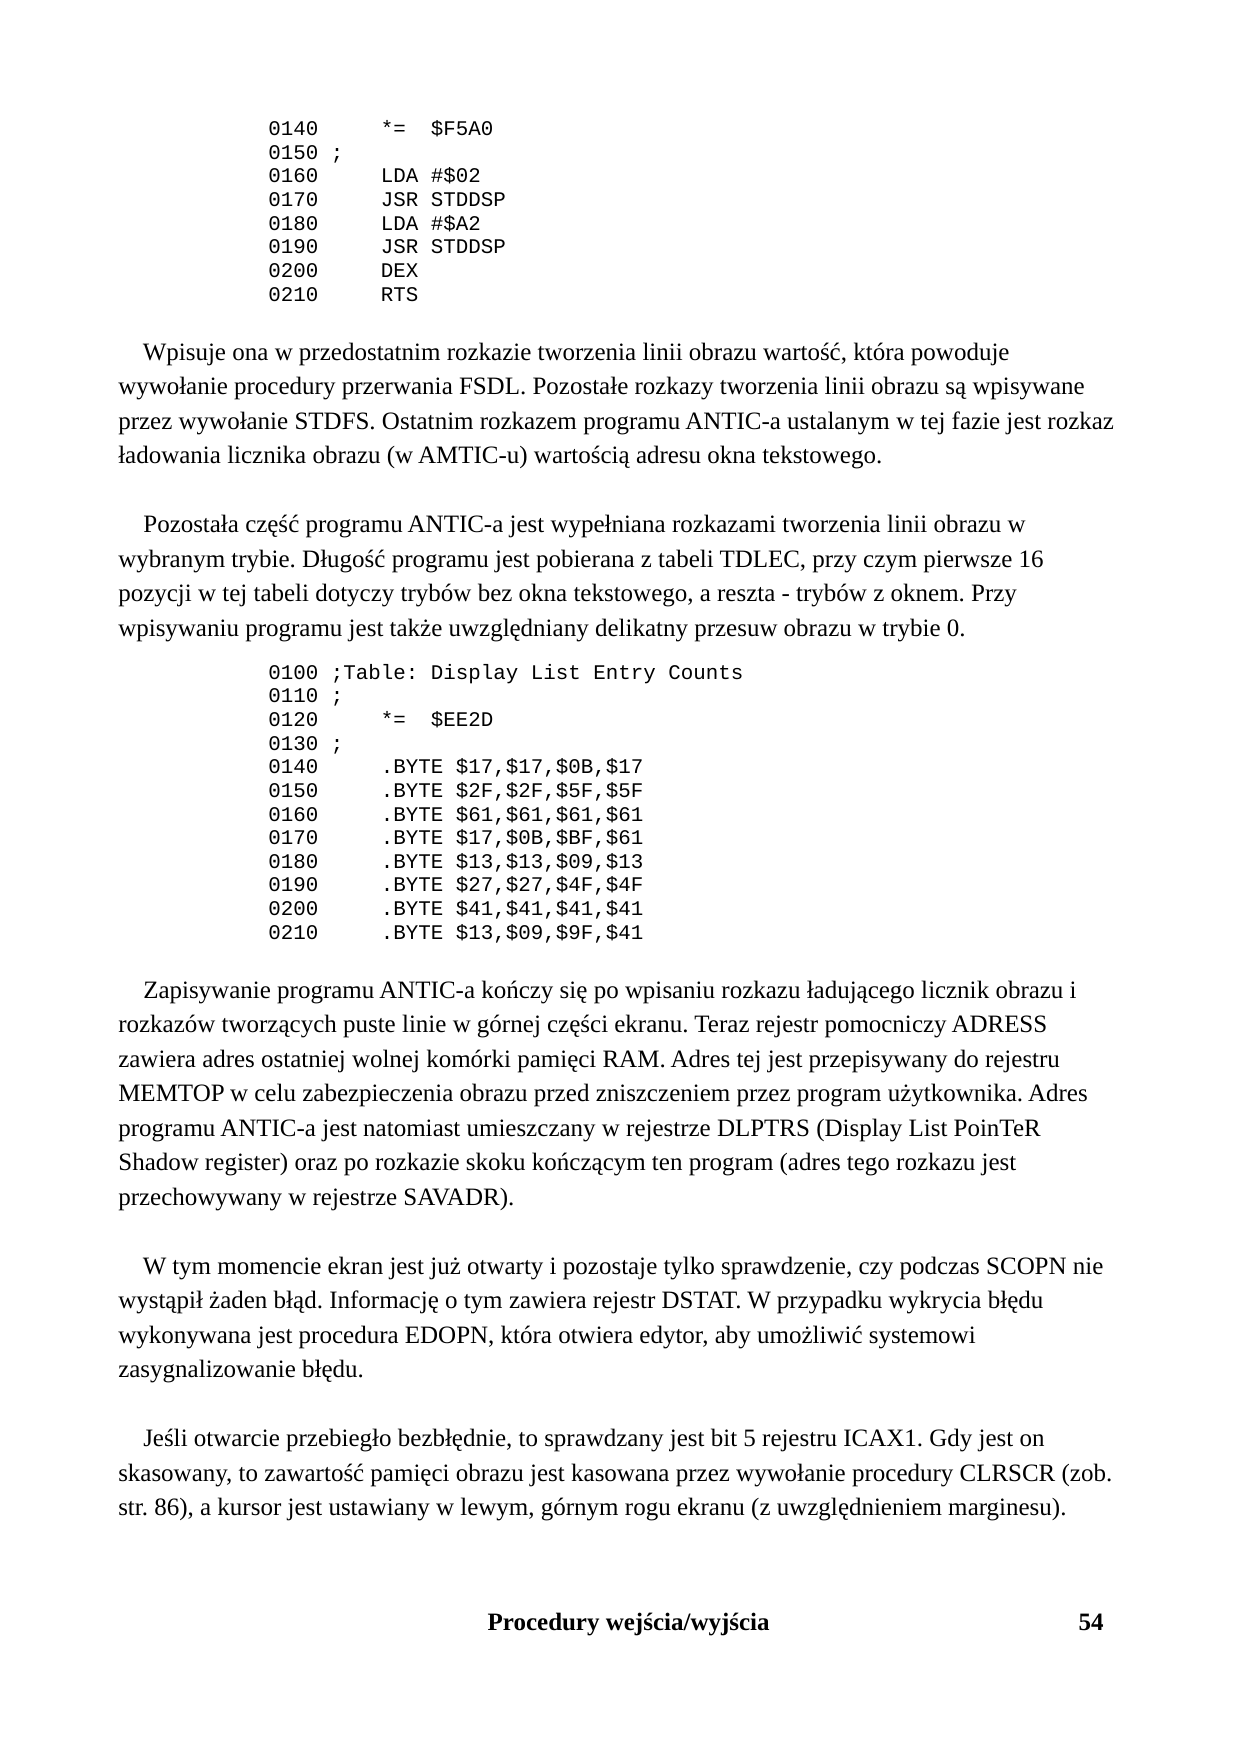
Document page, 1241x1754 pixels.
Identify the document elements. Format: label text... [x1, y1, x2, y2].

text 0180 .BYTE $13,$13,$09,$13 [118, 851, 1122, 874]
text 0160 .BYTE $61,$61,$61,$61 [118, 803, 1122, 827]
text 0200 .BYTE $41,$41,$41,$41 [118, 898, 1122, 922]
text Zapisywanie programu ANTIC-a kończy się po wpisaniu rozkazu ładującego licznik obrazu i rozkazów tworzących puste linie w górnej części ekranu. Teraz rejestr pomocniczy ADRESS zawiera adres ostatniej wolnej komórki pamięci RAM. Adres tej jest przepisywany do rejestru MEMTOP w celu zabezpieczenia obrazu przed zniszczeniem przez program użytkownika. Adres programu ANTIC-a jest natomiast umieszczany w rejestrze DLPTRS (Display List PoinTeR Shadow register) oraz po rozkazie skoku kończącym ten program (adres tego rozkazu jest przechowywany w rejestrze SAVADR). W tym momencie ekran jest już otwarty i pozostaje tylko sprawdzenie, czy podczas SCOPN nie wystąpił żaden błąd. Informację o tym zawiera rejestr DSTAT. W przypadku wykrycia błędu wykonywana jest procedura EDOPN, która otwiera edytor, aby umożliwić systemowi zasygnalizowanie błędu. Jeśli otwarcie przebiegło bezbłędnie, to sprawdzany jest bit 5 rejestru ICAX1. Gdy jest on skasowany, to zawartość pamięci obrazu jest kasowana przez wywołanie procedury CLRSCR (zob. str. 86), a kursor jest ustawiany w lewym, górnym rogu ekranu (z uwzględnieniem marginesu). [118, 975, 1122, 1521]
text 0180 LDA #$A2 [118, 213, 1122, 236]
text 0190 JSR STDDSP [118, 236, 1122, 260]
text 0100 ;Table: Display List Entry Counts [118, 662, 1122, 685]
text 0150 .BYTE $2F,$2F,$5F,$5F [118, 780, 1122, 803]
text 0170 JSR STDDSP [118, 189, 1122, 213]
text 0140 .BYTE $17,$17,$0B,$17 [118, 756, 1122, 780]
text 0210 .BYTE $13,$09,$9F,$41 [118, 922, 1122, 945]
text 0130 ; [118, 733, 1122, 756]
text 0210 RTS [118, 284, 1122, 307]
text 0120 *= $EE2D [118, 709, 1122, 733]
text 0200 DEX [118, 260, 1122, 284]
text 0190 .BYTE $27,$27,$4F,$4F [118, 874, 1122, 898]
text 0110 ; [118, 685, 1122, 709]
text 0140 *= $F5A0 [118, 118, 1122, 142]
text 0160 LDA #$02 [118, 165, 1122, 189]
text Wpisuje ona w przedostatnim rozkazie tworzenia linii obrazu wartość, która powoduje wywołanie procedury przerwania FSDL. Pozostałe rozkazy tworzenia linii obrazu są wpisywane przez wywołanie STDFS. Ostatnim rozkazem programu ANTIC-a ustalanym w tej fazie jest rozkaz ładowania licznika obrazu (w AMTIC-u) wartością adresu okna tekstowego. Pozostała część programu ANTIC-a jest wypełniana rozkazami tworzenia linii obrazu w wybranym trybie. Długość programu jest pobierana z tabeli TDLEC, przy czym pierwsze 16 pozycji w tej tabeli dotyczy trybów bez okna tekstowego, a reszta - trybów z oknem. Przy wpisywaniu programu jest także uwzględniany delikatny przesuw obrazu w trybie 0. [118, 337, 1122, 641]
text 0170 .BYTE $17,$0B,$BF,$61 [118, 827, 1122, 851]
text 0150 ; [118, 142, 1122, 165]
